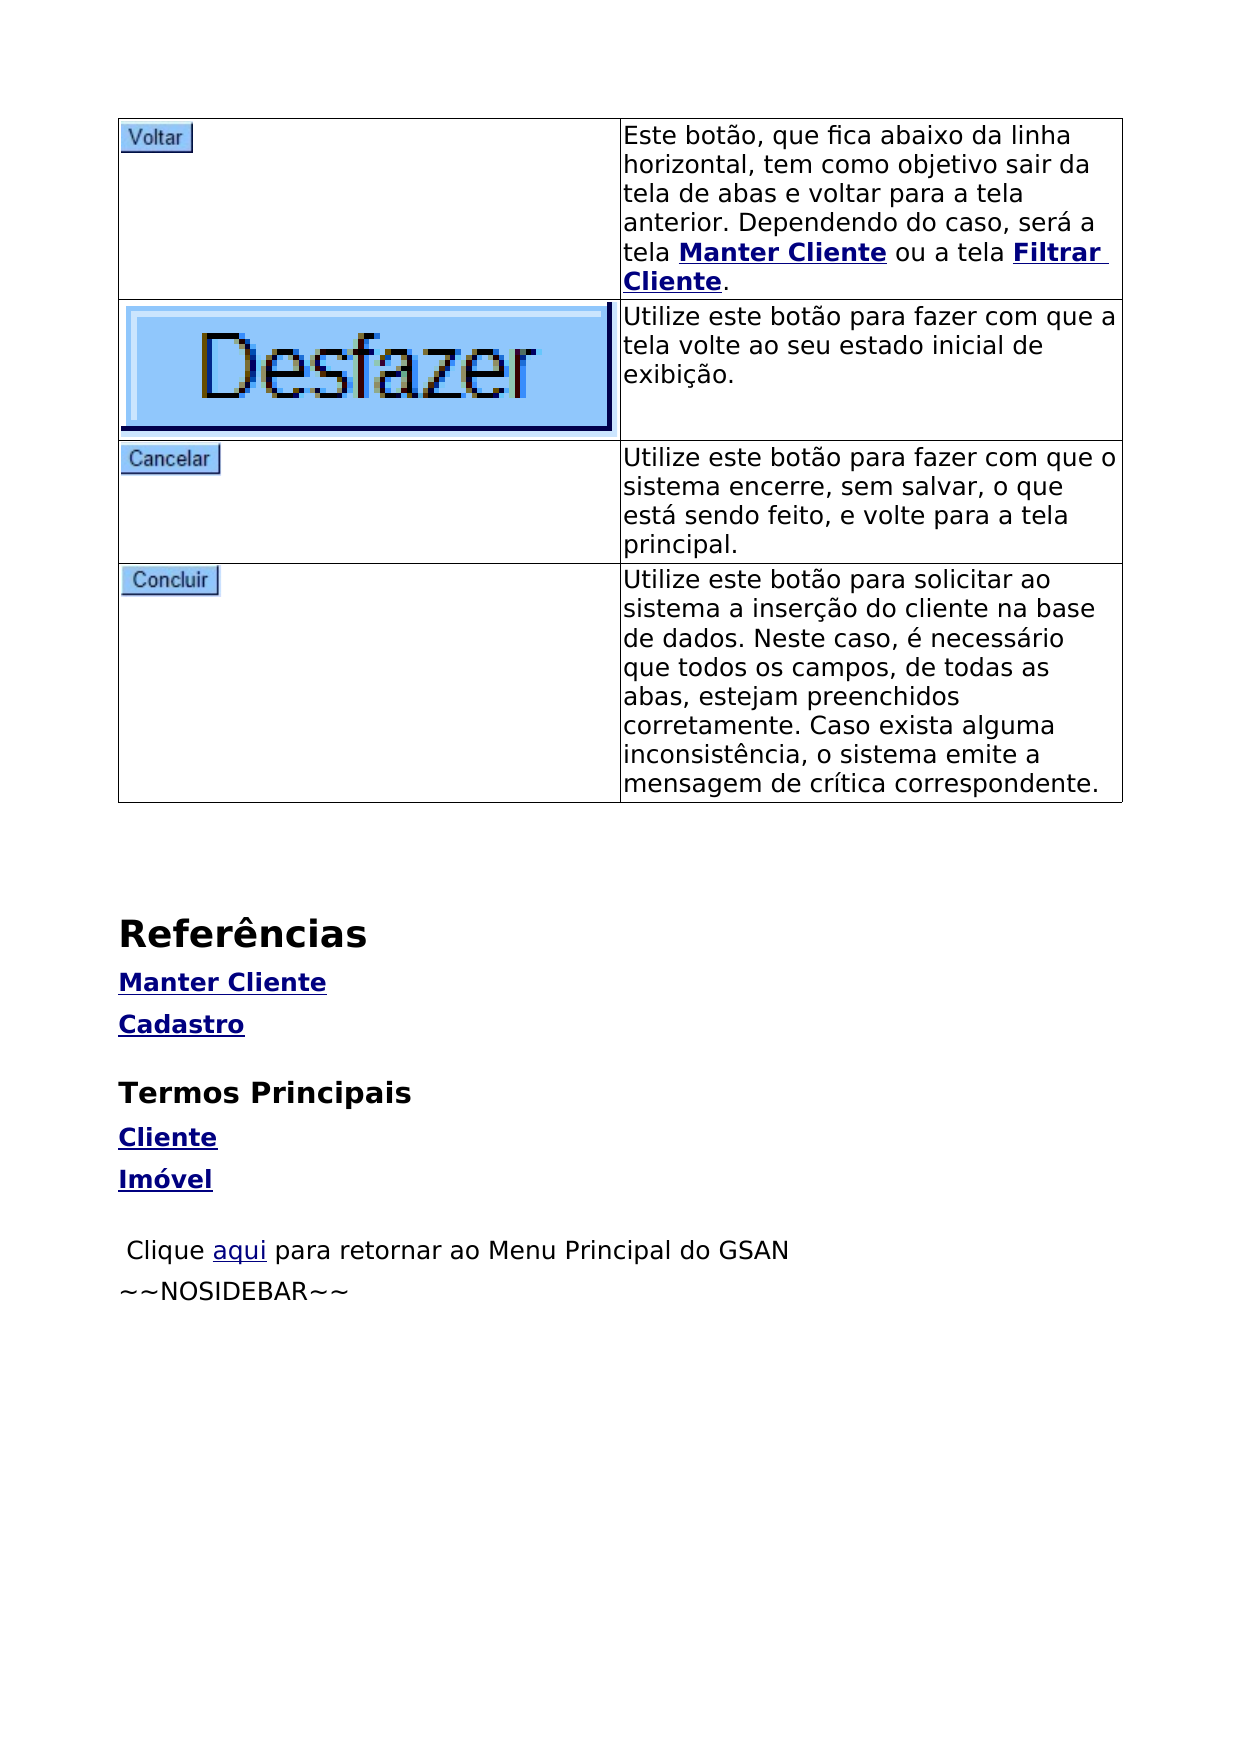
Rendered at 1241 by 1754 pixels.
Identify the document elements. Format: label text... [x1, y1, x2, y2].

text ~~NOSIDEBAR~~ [118, 1277, 1122, 1307]
picture [121, 121, 193, 153]
table_cell Utilize este botão para fazer com que a tela volte ao seu estado inicial de exibição. [621, 300, 1122, 440]
table_cell Utilize este botão para solicitar ao sistema a inserção do cliente na base de dados. Neste caso, é necessário que todos os campos, de todas as abas, estejam preenchidos corretamente. Caso exista alguma inconsistência, o sistema emite a mensagem de crítica correspondente. [621, 564, 1122, 802]
table_cell [119, 441, 620, 562]
subtitle Referências [118, 912, 1122, 956]
picture [121, 302, 618, 437]
table_cell [119, 119, 620, 299]
text Manter Cliente [118, 968, 1122, 998]
table_cell [119, 300, 620, 440]
subtitle Termos Principais [118, 1077, 1122, 1111]
table_cell [119, 564, 620, 802]
table_cell Este botão, que fica abaixo da linha horizontal, tem como objetivo sair da tela de abas e voltar para a tela anterior. Dependendo do caso, será a tela Manter Cliente ou a tela Filtrar Cliente. [621, 119, 1122, 299]
picture [121, 442, 222, 476]
table_cell Utilize este botão para fazer com que o sistema encerre, sem salvar, o que está sendo feito, e volte para a tela principal. [621, 441, 1122, 562]
text Imóvel [118, 1165, 1122, 1194]
text Cadastro [118, 1010, 1122, 1039]
picture [121, 565, 222, 597]
text Clique aqui para retornar ao Menu Principal do GSAN [118, 1207, 1122, 1265]
text Cliente [118, 1123, 1122, 1152]
